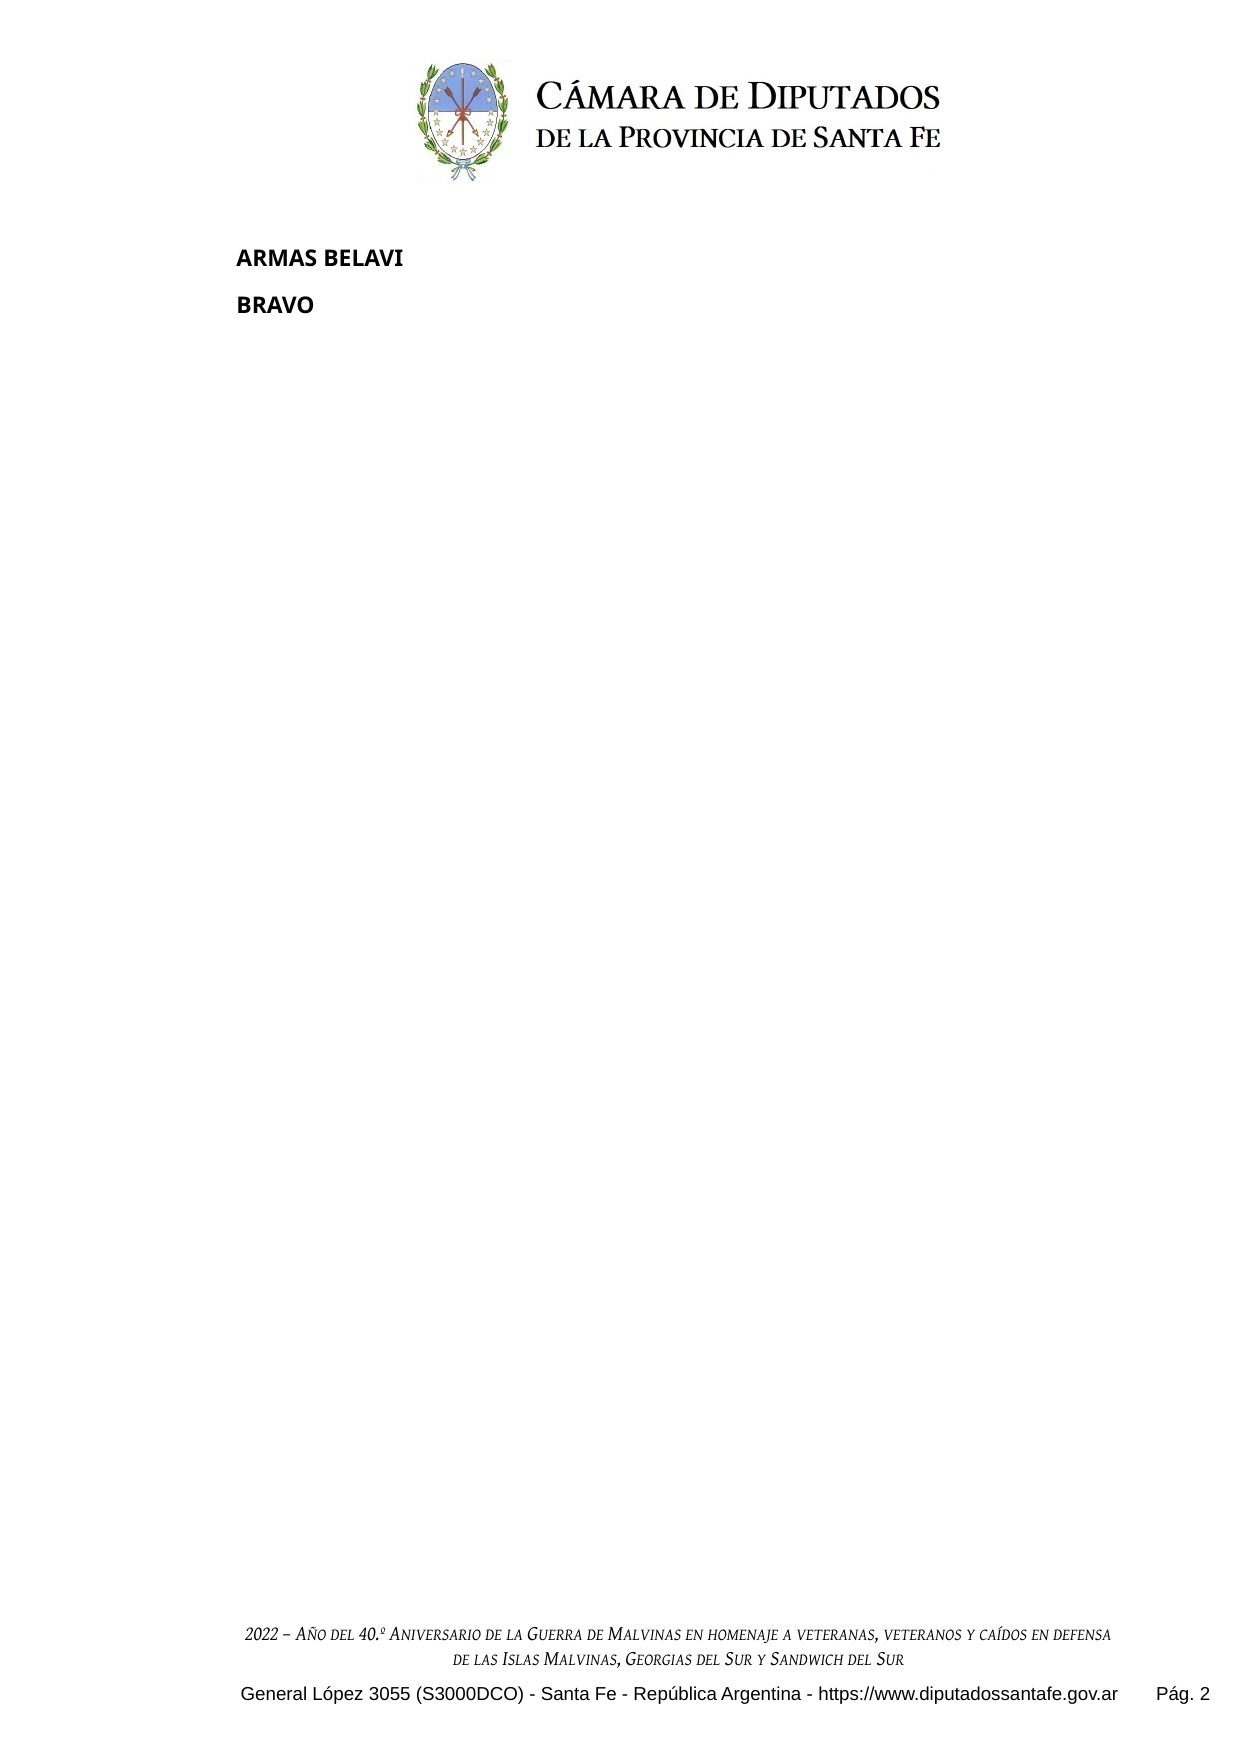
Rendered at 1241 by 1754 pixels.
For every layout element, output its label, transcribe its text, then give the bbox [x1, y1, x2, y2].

picture [413, 59, 945, 183]
text ARMAS BELAVI [236, 242, 1122, 273]
text BRAVO [236, 289, 1122, 320]
